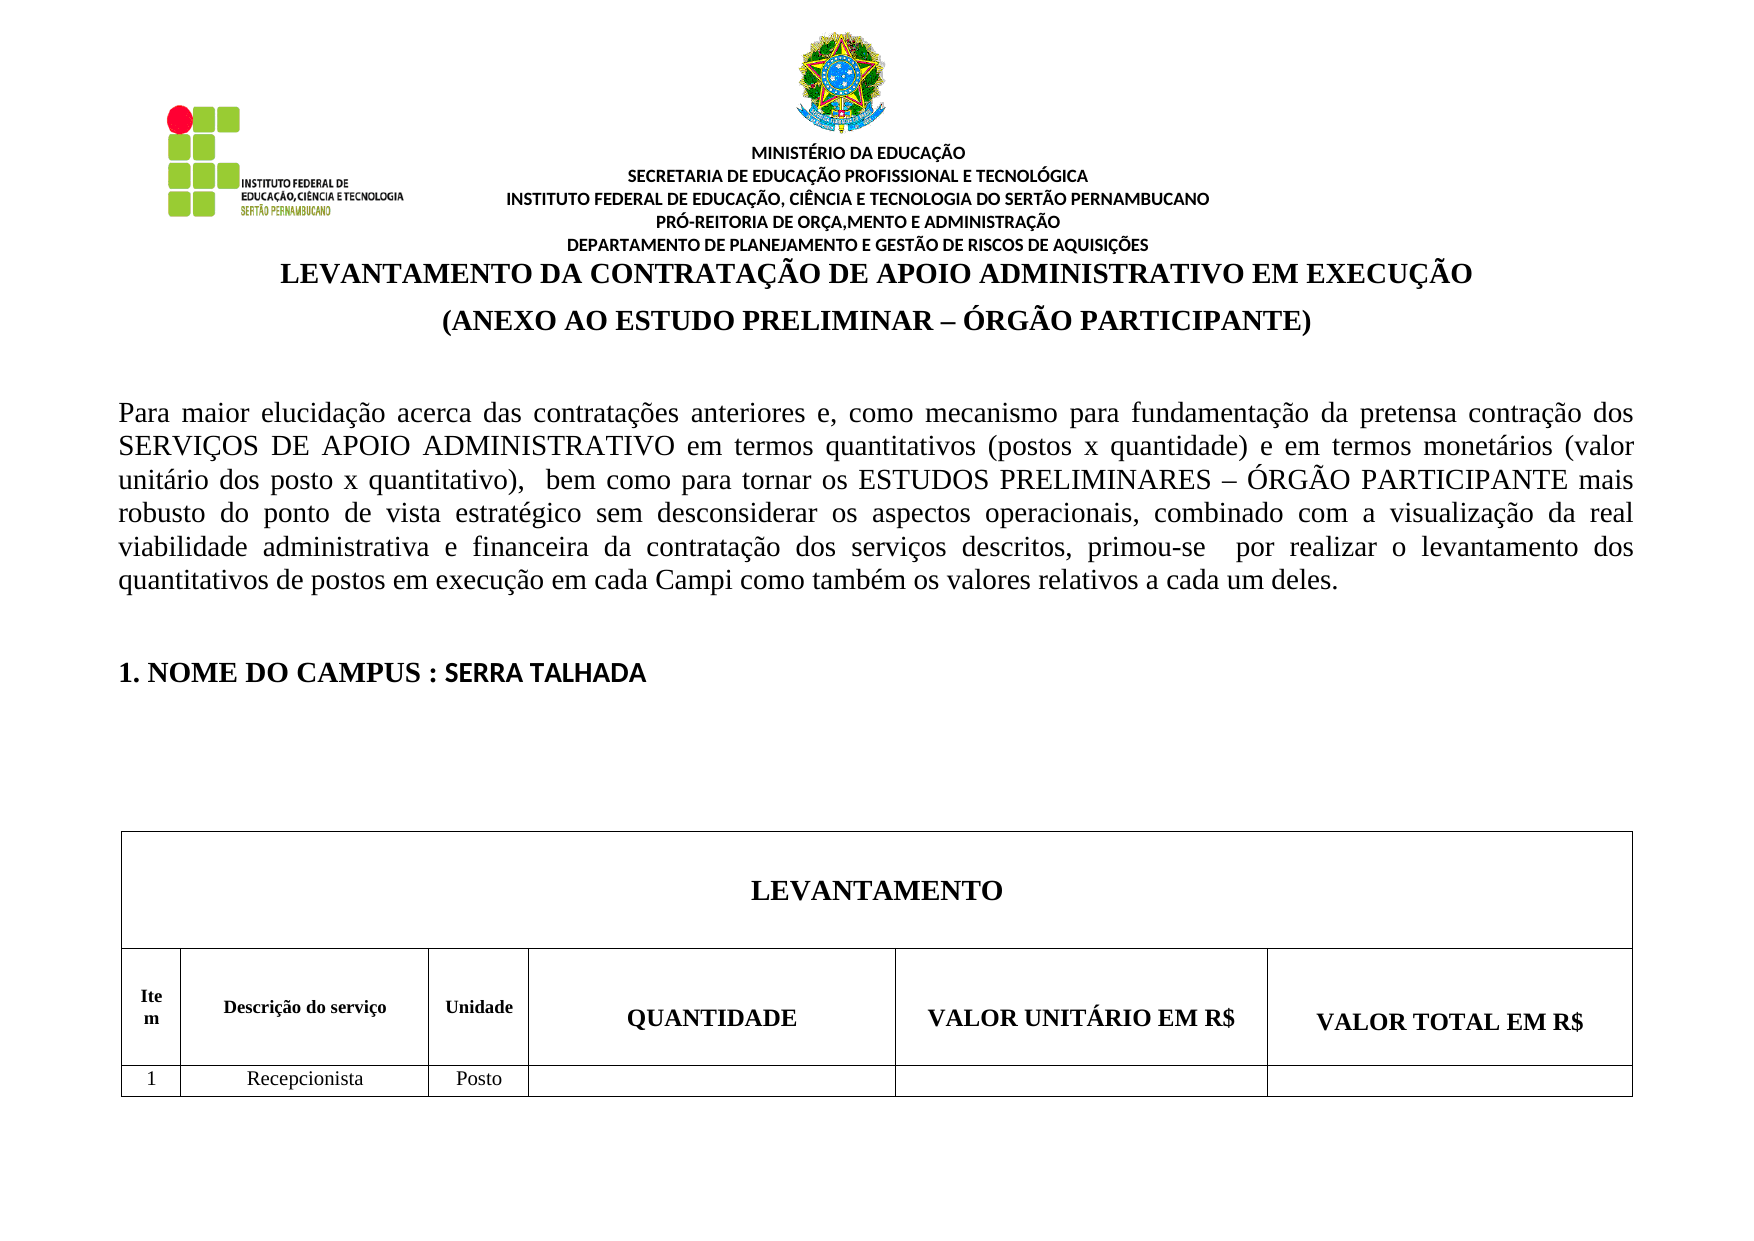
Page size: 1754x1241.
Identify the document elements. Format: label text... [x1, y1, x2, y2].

text 1. NOME DO CAMPUS : SERRA TALHADA [118, 654, 1636, 690]
picture [796, 32, 886, 134]
table_cell [896, 1066, 1267, 1096]
text LEVANTAMENTO DA CONTRATAÇÃO DE APOIO ADMINISTRATIVO EM EXECUÇÃO [118, 257, 1636, 290]
table_cell Recepcionista [181, 1066, 428, 1096]
table_cell VALOR UNITÁRIO EM R$ [896, 949, 1267, 1064]
table_cell Unidade [429, 949, 528, 1064]
picture [157, 103, 411, 223]
text Para maior elucidação acerca das contratações anteriores e, como mecanismo para fundamentação da pretensa contração dos SERVIÇOS DE APOIO ADMINISTRATIVO em termos quantitativos (postos x quantidade) e em termos monetários (valor unitário dos posto x quantitativo), bem como para tornar os ESTUDOS PRELIMINARES – ÓRGÃO PARTICIPANTE mais robusto do ponto de vista estratégico sem desconsiderar os aspectos operacionais, combinado com a visualização da real viabilidade administrativa e financeira da contratação dos serviços descritos, primou-se por realizar o levantamento dos quantitativos de postos em execução em cada Campi como também os valores relativos a cada um deles. [118, 395, 1636, 596]
table_cell Posto [429, 1066, 528, 1096]
table_cell VALOR TOTAL EM R$ [1268, 949, 1632, 1064]
table_cell Item [122, 949, 180, 1064]
table_cell 1 [122, 1066, 180, 1096]
table_cell Descrição do serviço [181, 949, 428, 1064]
table_cell [529, 1066, 895, 1096]
text (ANEXO AO ESTUDO PRELIMINAR – ÓRGÃO PARTICIPANTE) [118, 303, 1636, 336]
table_cell [1268, 1066, 1632, 1096]
table_header LEVANTAMENTO [122, 832, 1632, 948]
table_cell QUANTIDADE [529, 949, 895, 1064]
